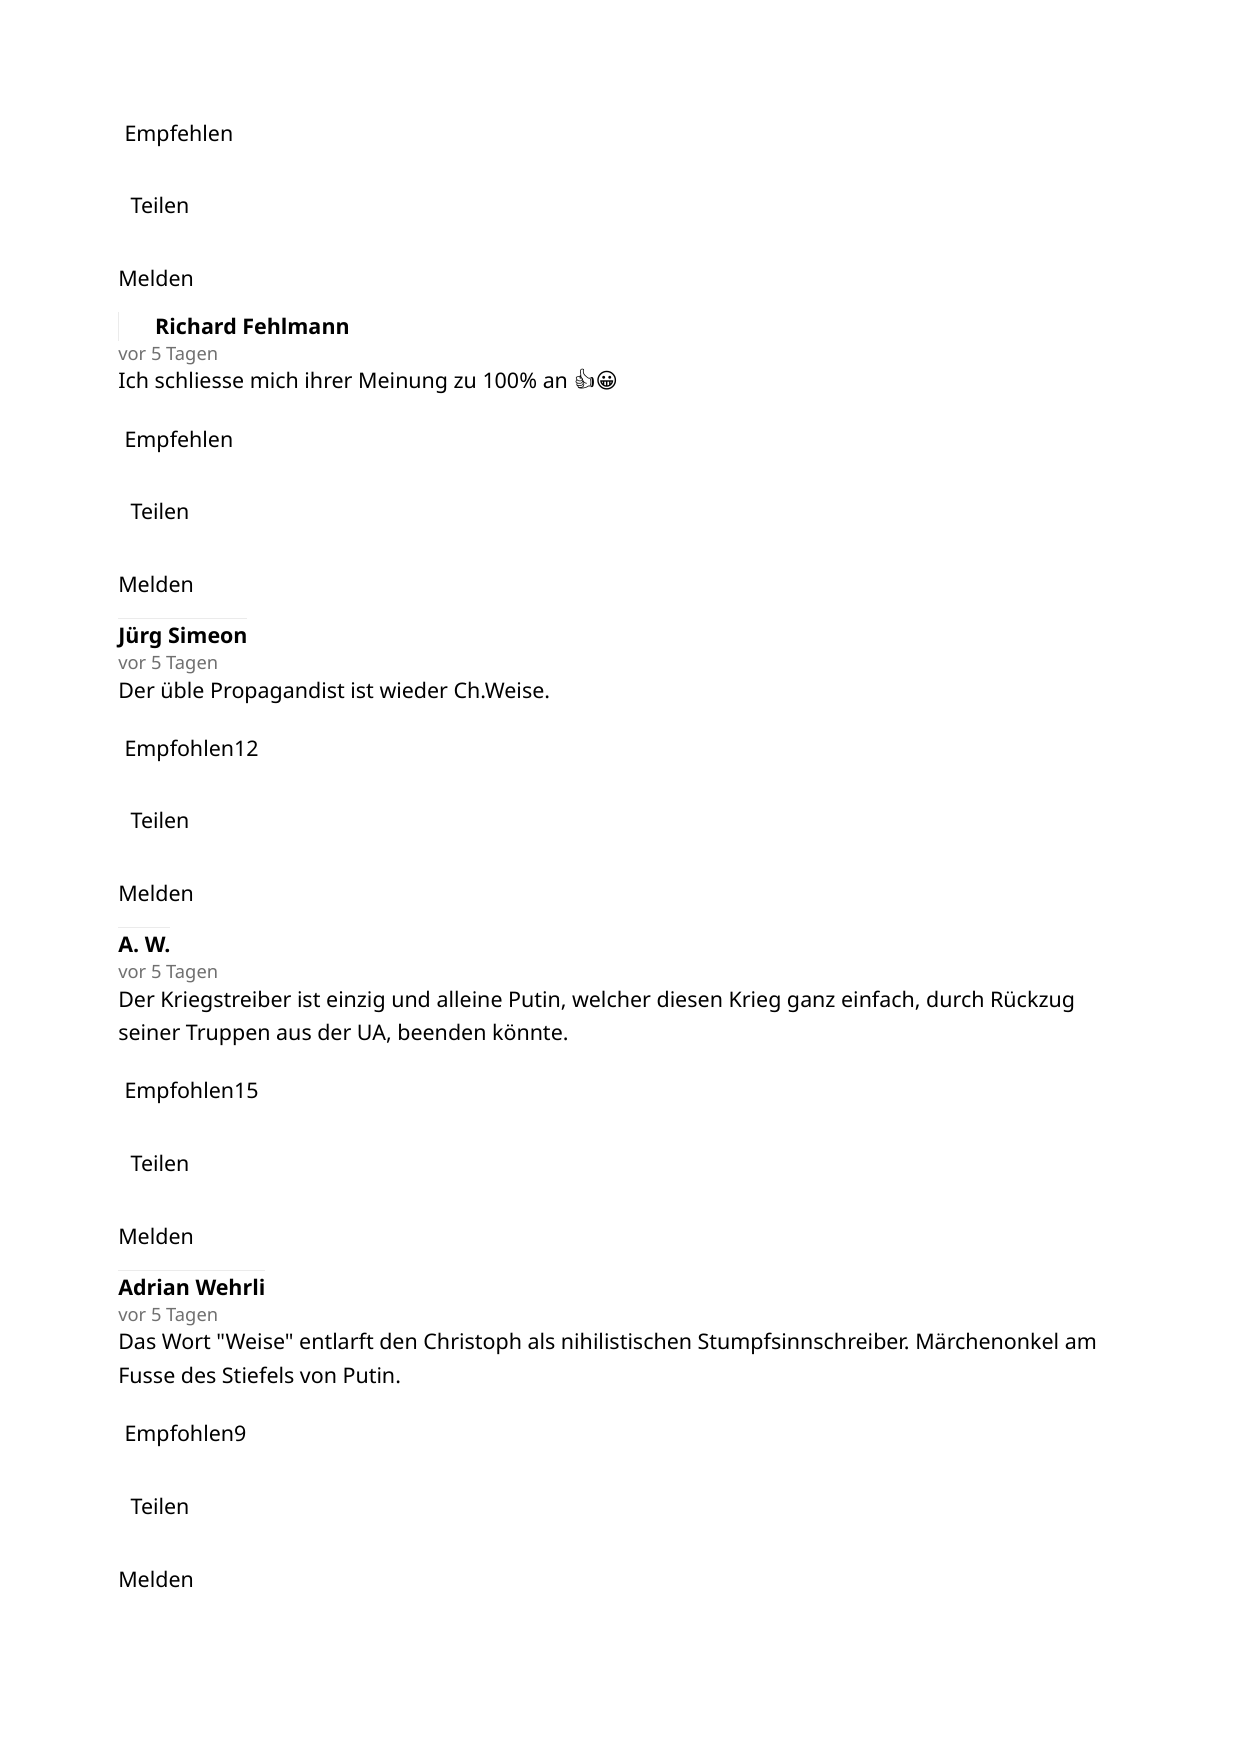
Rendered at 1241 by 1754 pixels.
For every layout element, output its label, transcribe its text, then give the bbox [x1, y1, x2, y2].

text Empfohlen9 [124, 1419, 1122, 1448]
text Melden [118, 879, 1122, 908]
text Empfehlen [124, 118, 1122, 147]
text vor 5 Tagen [118, 650, 1122, 675]
text A. W. [118, 927, 1110, 959]
text vor 5 Tagen [118, 341, 1122, 366]
text Der Kriegstreiber ist einzig und alleine Putin, welcher diesen Krieg ganz einfach, durch Rückzug seiner Truppen aus der UA, beenden könnte. [118, 984, 1122, 1047]
text Teilen [130, 191, 1122, 220]
text Teilen [130, 1149, 1122, 1178]
text Melden [118, 263, 1122, 293]
text Melden [118, 569, 1122, 599]
text Melden [118, 1564, 1122, 1593]
text Richard Fehlmann [119, 312, 1110, 341]
text Teilen [130, 497, 1122, 526]
text vor 5 Tagen [118, 1302, 1122, 1327]
text Adrian Wehrli [118, 1269, 1110, 1302]
text Empfehlen [124, 424, 1122, 453]
text Empfohlen12 [124, 733, 1122, 762]
text Empfohlen15 [124, 1076, 1122, 1105]
text Teilen [130, 806, 1122, 835]
text Der üble Propagandist ist wieder Ch.Weise. [118, 675, 1122, 704]
text Ich schliesse mich ihrer Meinung zu 100% an 👍😀 [118, 366, 1122, 395]
text Das Wort "Weise" entlarft den Christoph als nihilistischen Stumpfsinnschreiber. Märchenonkel am Fusse des Stiefels von Putin. [118, 1327, 1122, 1390]
text vor 5 Tagen [118, 959, 1122, 984]
text Teilen [130, 1491, 1122, 1521]
text Jürg Simeon [118, 618, 1110, 650]
text Melden [118, 1221, 1122, 1251]
